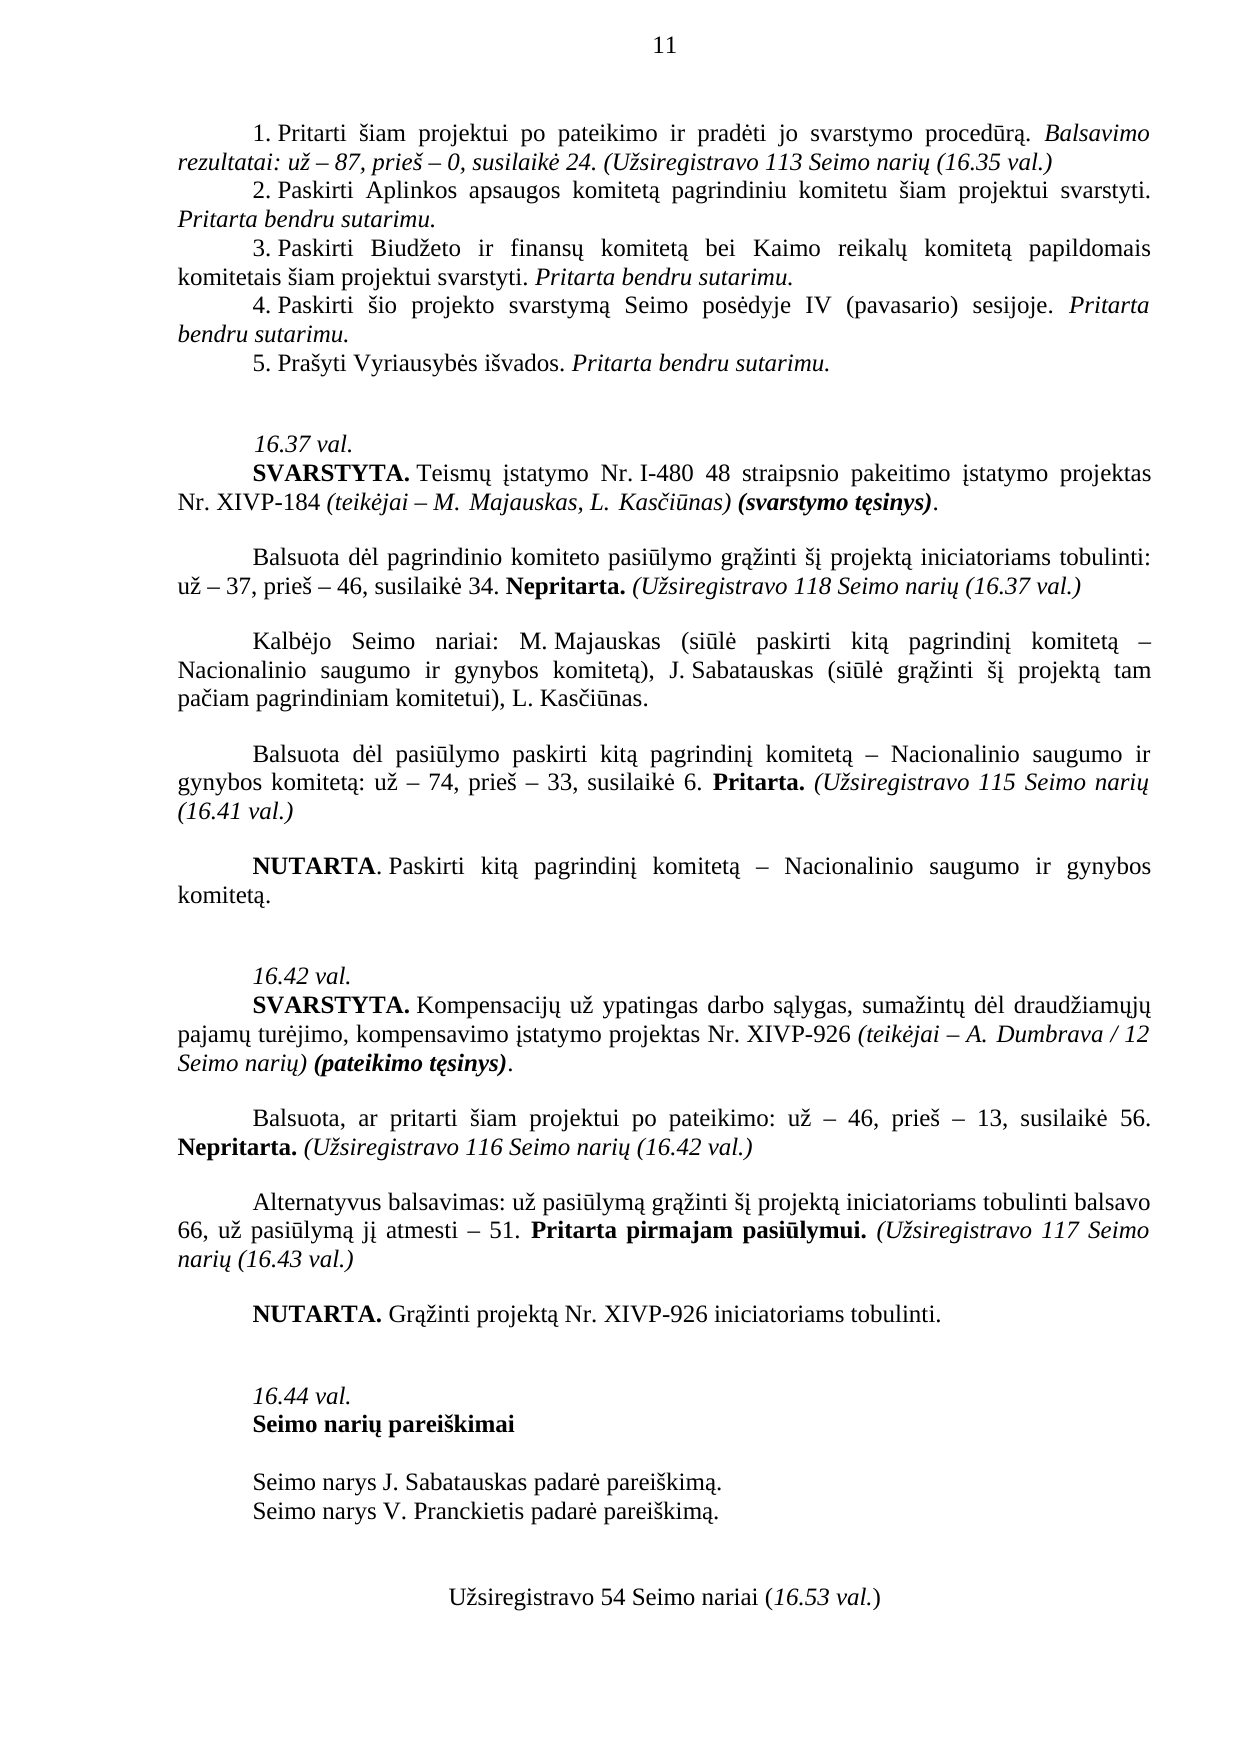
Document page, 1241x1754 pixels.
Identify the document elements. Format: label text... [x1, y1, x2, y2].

text Užsiregistravo 54 Seimo nariai (16.53 val.) [177, 1582, 1152, 1611]
text 3. Paskirti Biudžeto ir finansų komitetą bei Kaimo reikalų komitetą papildomais komitetais šiam projektui svarstyti. Pritarta bendru sutarimu. [177, 233, 1152, 291]
text Kalbėjo Seimo nariai: M. Majauskas (siūlė paskirti kitą pagrindinį komitetą – Nacionalinio saugumo ir gynybos komitetą), J. Sabatauskas (siūlė grąžinti šį projektą tam pačiam pagrindiniam komitetui), L. Kasčiūnas. [177, 626, 1152, 712]
text Seimo narys J. Sabatauskas padarė pareiškimą. [177, 1467, 1152, 1496]
text NUTARTA. Paskirti kitą pagrindinį komitetą – Nacionalinio saugumo ir gynybos komitetą. [177, 851, 1152, 909]
text 2. Paskirti Aplinkos apsaugos komitetą pagrindiniu komitetu šiam projektui svarstyti. Pritarta bendru sutarimu. [177, 176, 1152, 233]
text Balsuota, ar pritarti šiam projektui po pateikimo: už – 46, prieš – 13, susilaikė 56. Nepritarta. (Užsiregistravo 116 Seimo narių (16.42 val.) [177, 1103, 1152, 1160]
text 5. Prašyti Vyriausybės išvados. Pritarta bendru sutarimu. [177, 348, 1152, 377]
text Alternatyvus balsavimas: už pasiūlymą grąžinti šį projektą iniciatoriams tobulinti balsavo 66, už pasiūlymą jį atmesti – 51. Pritarta pirmajam pasiūlymui. (Užsiregistravo 117 Seimo narių (16.43 val.) [177, 1187, 1152, 1273]
text Balsuota dėl pasiūlymo paskirti kitą pagrindinį komitetą – Nacionalinio saugumo ir gynybos komitetą: už – 74, prieš – 33, susilaikė 6. Pritarta. (Užsiregistravo 115 Seimo narių (16.41 val.) [177, 739, 1152, 825]
text SVARSTYTA. Teismų įstatymo Nr. I-480 48 straipsnio pakeitimo įstatymo projektas Nr. XIVP-184 (teikėjai – M. Majauskas, L. Kasčiūnas) (svarstymo tęsinys). [177, 458, 1152, 516]
text 16.42 val. [177, 961, 1152, 990]
text 16.37 val. [177, 429, 1152, 458]
text 4. Paskirti šio projekto svarstymą Seimo posėdyje IV (pavasario) sesijoje. Pritarta bendru sutarimu. [177, 291, 1152, 348]
text Seimo narys V. Pranckietis padarė pareiškimą. [177, 1496, 1152, 1524]
text NUTARTA. Grąžinti projektą Nr. XIVP-926 iniciatoriams tobulinti. [177, 1299, 1152, 1328]
text 16.44 val. [177, 1381, 1152, 1409]
text SVARSTYTA. Kompensacijų už ypatingas darbo sąlygas, sumažintų dėl draudžiamųjų pajamų turėjimo, kompensavimo įstatymo projektas Nr. XIVP-926 (teikėjai – A. Dumbrava / 12 Seimo narių) (pateikimo tęsinys). [177, 990, 1152, 1076]
text Seimo narių pareiškimai [177, 1409, 1152, 1438]
text Balsuota dėl pagrindinio komiteto pasiūlymo grąžinti šį projektą iniciatoriams tobulinti: už – 37, prieš – 46, susilaikė 34. Nepritarta. (Užsiregistravo 118 Seimo narių (16.37 val.) [177, 542, 1152, 600]
text 1. Pritarti šiam projektui po pateikimo ir pradėti jo svarstymo procedūrą. Balsavimo rezultatai: už – 87, prieš – 0, susilaikė 24. (Užsiregistravo 113 Seimo narių (16.35 val.) [177, 118, 1152, 176]
